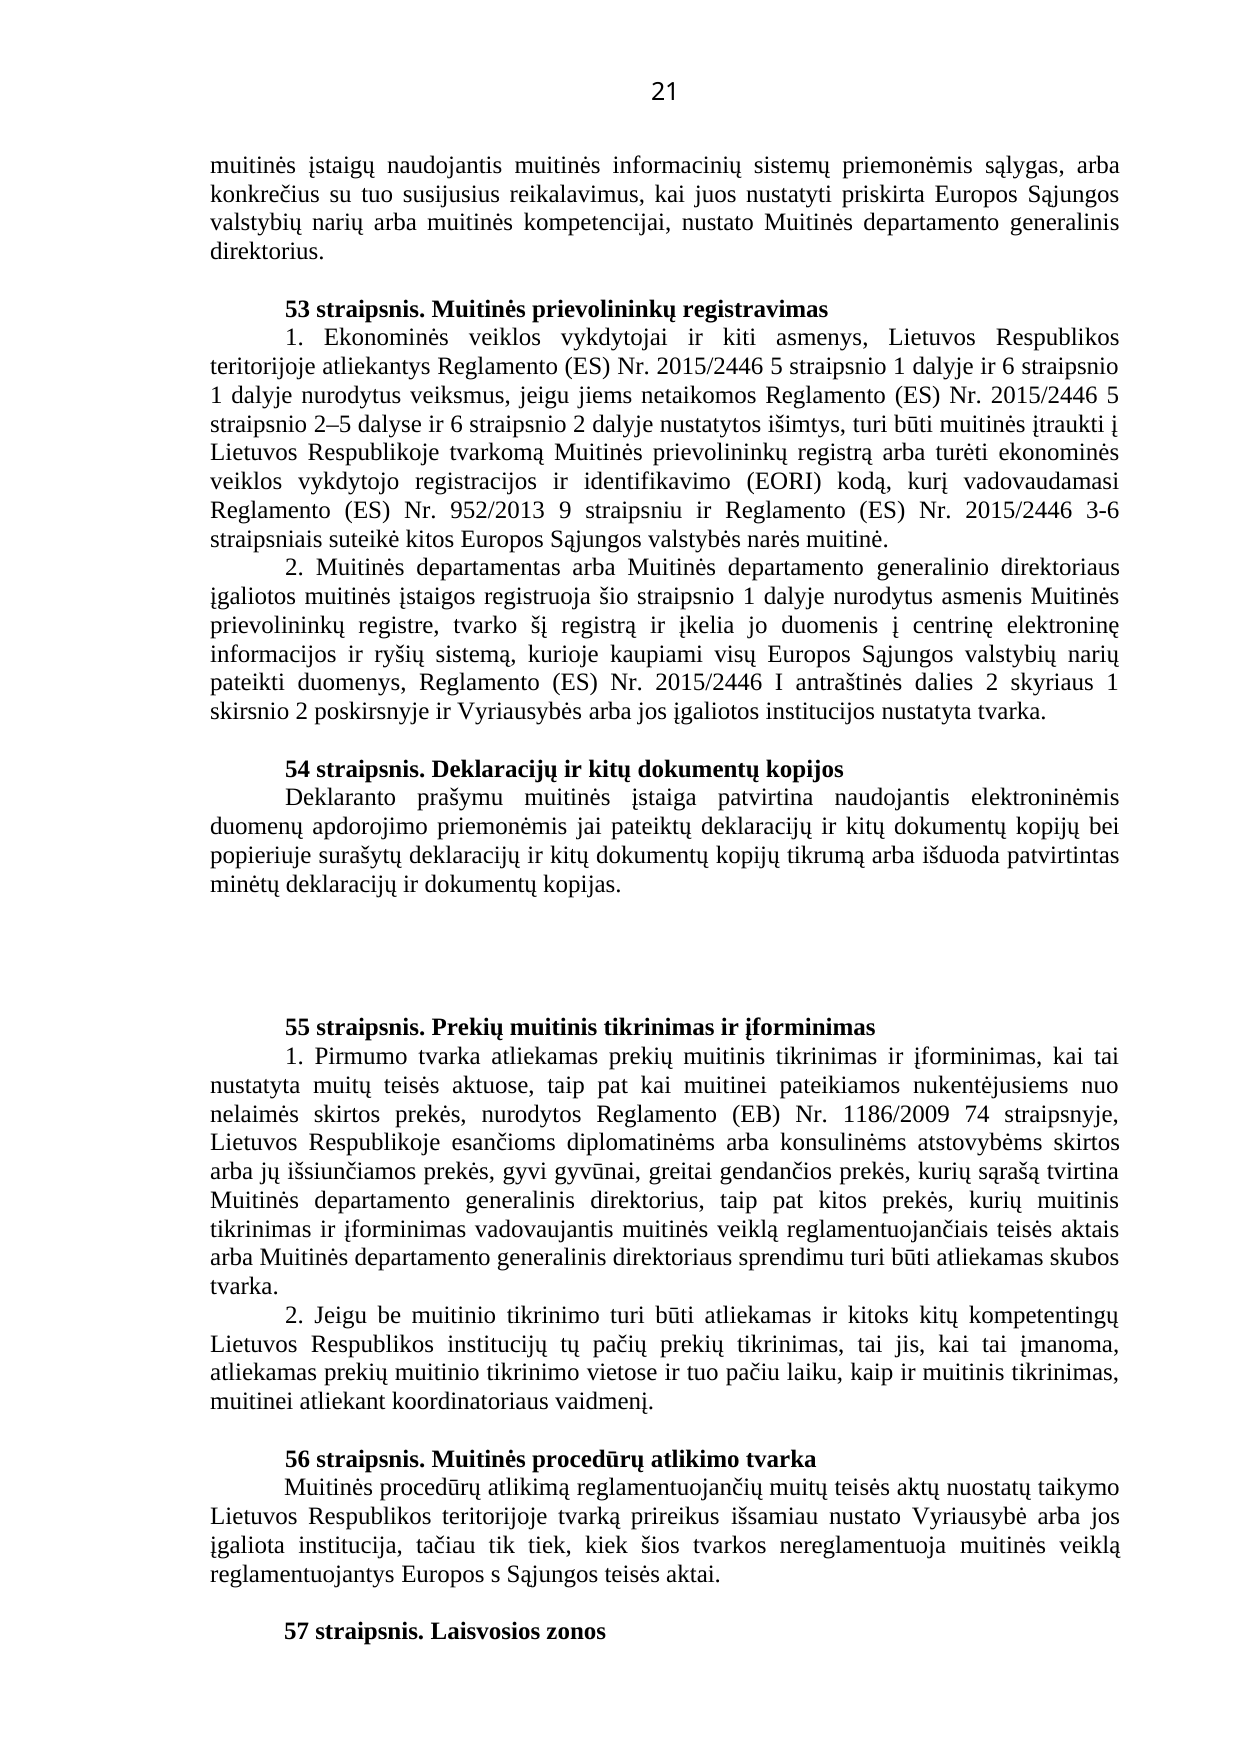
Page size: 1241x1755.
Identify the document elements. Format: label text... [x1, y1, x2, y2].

text 54 straipsnis. Deklaracijų ir kitų dokumentų kopijos [285, 754, 1120, 782]
text 2. Jeigu be muitinio tikrinimo turi būti atliekamas ir kitoks kitų kompetentingų Lietuvos Respublikos institucijų tų pačių prekių tikrinimas, tai jis, kai tai įmanoma, atliekamas prekių muitinio tikrinimo vietose ir tuo pačiu laiku, kaip ir muitinis tikrinimas, muitinei atliekant koordinatoriaus vaidmenį. [210, 1300, 1120, 1415]
text 55 straipsnis. Prekių muitinis tikrinimas ir įforminimas [285, 1012, 1120, 1041]
text 1. Pirmumo tvarka atliekamas prekių muitinis tikrinimas ir įforminimas, kai tai nustatyta muitų teisės aktuose, taip pat kai muitinei pateikiamos nukentėjusiems nuo nelaimės skirtos prekės, nurodytos Reglamento (EB) Nr. 1186/2009 74 straipsnyje, Lietuvos Respublikoje esančioms diplomatinėms arba konsulinėms atstovybėms skirtos arba jų išsiunčiamos prekės, gyvi gyvūnai, greitai gendančios prekės, kurių sąrašą tvirtina Muitinės departamento generalinis direktorius, taip pat kitos prekės, kurių muitinis tikrinimas ir įforminimas vadovaujantis muitinės veiklą reglamentuojančiais teisės aktais arba Muitinės departamento generalinis direktoriaus sprendimu turi būti atliekamas skubos tvarka. [210, 1041, 1120, 1300]
text 2. Muitinės departamentas arba Muitinės departamento generalinio direktoriaus įgaliotos muitinės įstaigos registruoja šio straipsnio 1 dalyje nurodytus asmenis Muitinės prievolininkų registre, tvarko šį registrą ir įkelia jo duomenis į centrinę elektroninę informacijos ir ryšių sistemą, kurioje kaupiami visų Europos Sąjungos valstybių narių pateikti duomenys, Reglamento (ES) Nr. 2015/2446 I antraštinės dalies 2 skyriaus 1 skirsnio 2 poskirsnyje ir Vyriausybės arba jos įgaliotos institucijos nustatyta tvarka. [210, 552, 1120, 725]
text 56 straipsnis. Muitinės procedūrų atlikimo tvarka [285, 1444, 1120, 1472]
text muitinės įstaigų naudojantis muitinės informacinių sistemų priemonėmis sąlygas, arba konkrečius su tuo susijusius reikalavimus, kai juos nustatyti priskirta Europos Sąjungos valstybių narių arba muitinės kompetencijai, nustato Muitinės departamento generalinis direktorius. [210, 150, 1120, 265]
text 53 straipsnis. Muitinės prievolininkų registravimas [285, 294, 1120, 322]
text Deklaranto prašymu muitinės įstaiga patvirtina naudojantis elektroninėmis duomenų apdorojimo priemonėmis jai pateiktų deklaracijų ir kitų dokumentų kopijų bei popieriuje surašytų deklaracijų ir kitų dokumentų kopijų tikrumą arba išduoda patvirtintas minėtų deklaracijų ir dokumentų kopijas. [210, 782, 1120, 897]
text Muitinės procedūrų atlikimą reglamentuojančių muitų teisės aktų nuostatų taikymo Lietuvos Respublikos teritorijoje tvarką prireikus išsamiau nustato Vyriausybė arba jos įgaliota institucija, tačiau tik tiek, kiek šios tvarkos nereglamentuoja muitinės veiklą reglamentuojantys Europos s Sąjungos teisės aktai. [210, 1472, 1120, 1587]
text 57 straipsnis. Laisvosios zonos [210, 1616, 1120, 1645]
text 1. Ekonominės veiklos vykdytojai ir kiti asmenys, Lietuvos Respublikos teritorijoje atliekantys Reglamento (ES) Nr. 2015/2446 5 straipsnio 1 dalyje ir 6 straipsnio 1 dalyje nurodytus veiksmus, jeigu jiems netaikomos Reglamento (ES) Nr. 2015/2446 5 straipsnio 2–5 dalyse ir 6 straipsnio 2 dalyje nustatytos išimtys, turi būti muitinės įtraukti į Lietuvos Respublikoje tvarkomą Muitinės prievolininkų registrą arba turėti ekonominės veiklos vykdytojo registracijos ir identifikavimo (EORI) kodą, kurį vadovaudamasi Reglamento (ES) Nr. 952/2013 9 straipsniu ir Reglamento (ES) Nr. 2015/2446 3-6 straipsniais suteikė kitos Europos Sąjungos valstybės narės muitinė. [210, 322, 1120, 552]
